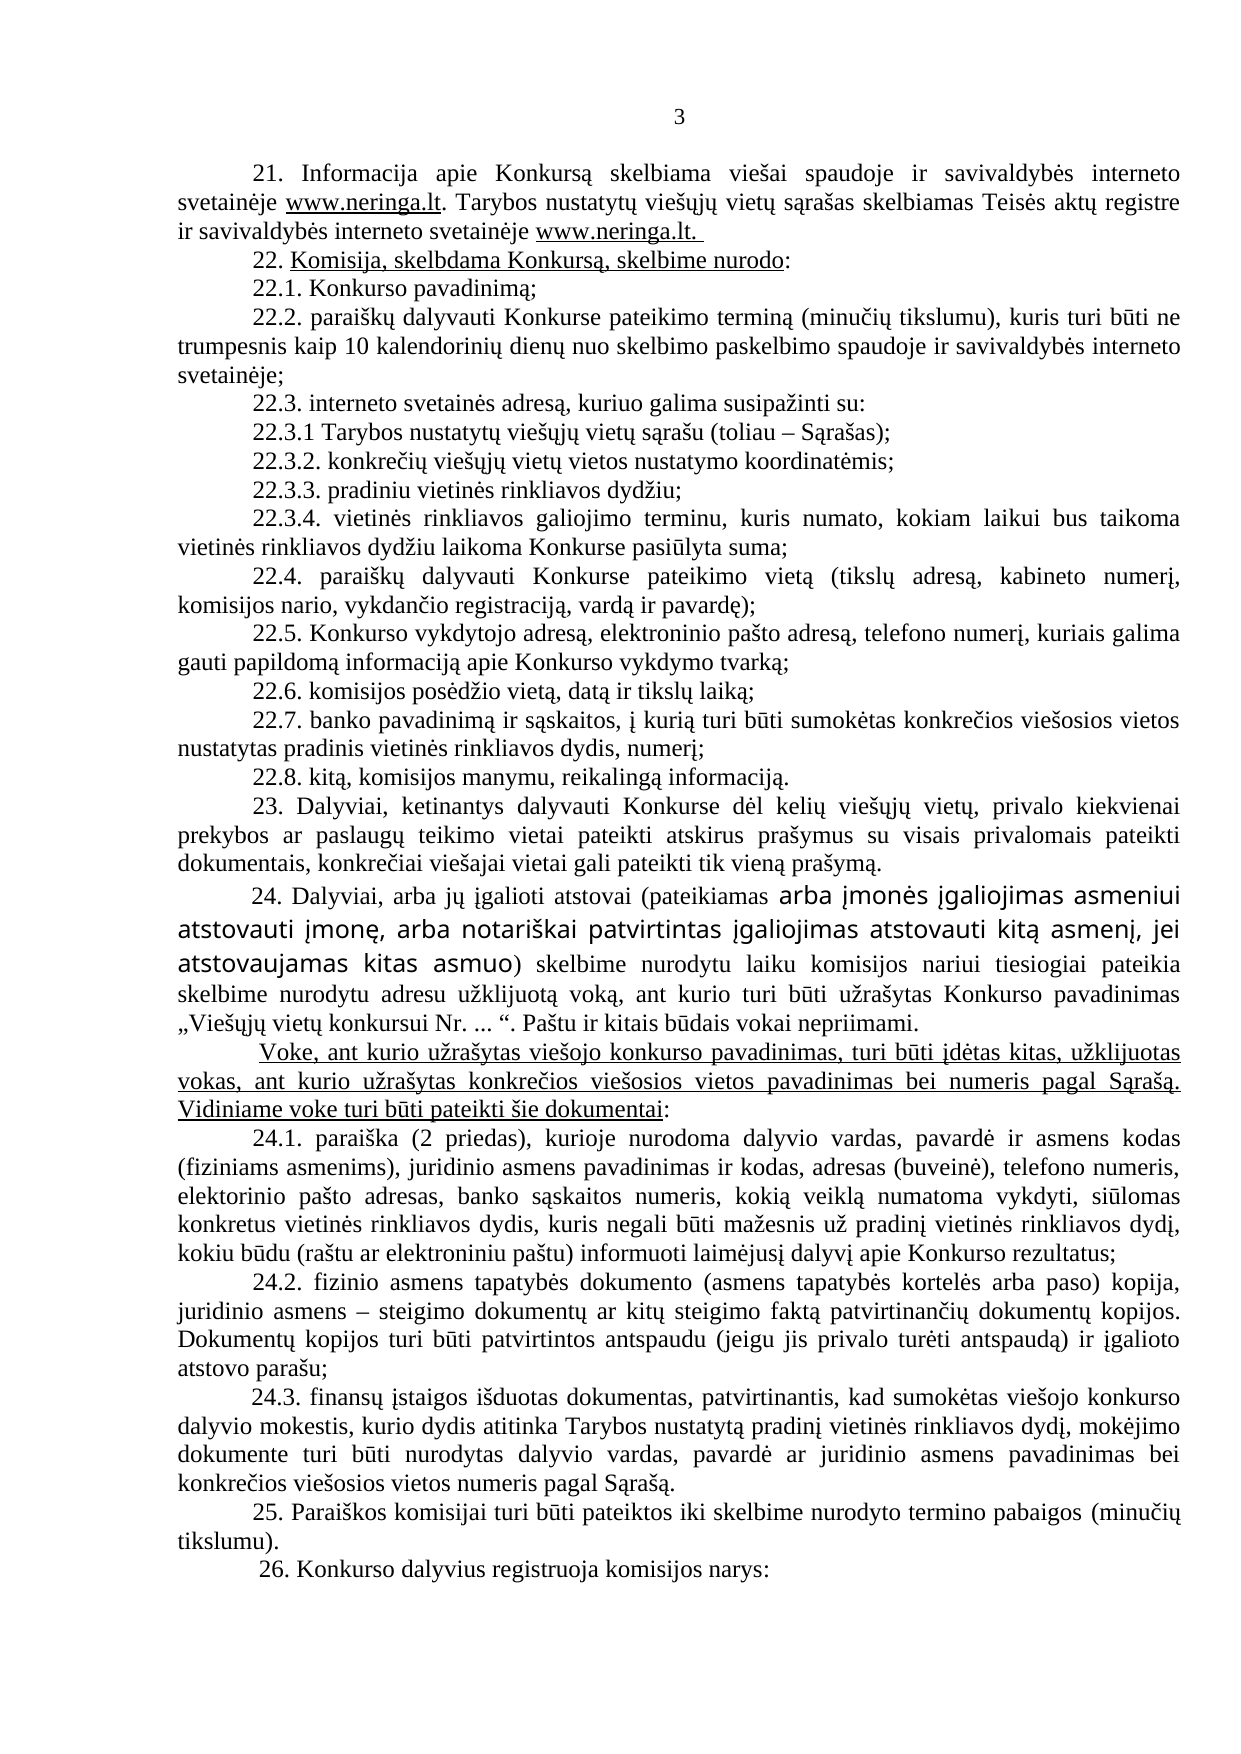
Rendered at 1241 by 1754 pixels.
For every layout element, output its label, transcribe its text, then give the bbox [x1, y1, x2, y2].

text 21. Informacija apie Konkursą skelbiama viešai spaudoje ir savivaldybės interneto svetainėje www.neringa.lt. Tarybos nustatytų viešųjų vietų sąrašas skelbiamas Teisės aktų registre ir savivaldybės interneto svetainėje www.neringa.lt. [177, 158, 1181, 245]
text Vidiniame voke turi būti pateikti šie dokumentai: [177, 1092, 1181, 1123]
text 22.2. paraiškų dalyvauti Konkurse pateikimo terminą (minučių tikslumu), kuris turi būti ne trumpesnis kaip 10 kalendorinių dienų nuo skelbimo paskelbimo spaudoje ir savivaldybės interneto svetainėje; [177, 302, 1181, 388]
text 22.3.4. vietinės rinkliavos galiojimo terminu, kuris numato, kokiam laikui bus taikoma vietinės rinkliavos dydžiu laikoma Konkurse pasiūlyta suma; [177, 503, 1181, 561]
text 22.5. Konkurso vykdytojo adresą, elektroninio pašto adresą, telefono numerį, kuriais galima gauti papildomą informaciją apie Konkurso vykdymo tvarką; [177, 618, 1181, 676]
text 24.2. fizinio asmens tapatybės dokumento (asmens tapatybės kortelės arba paso) kopija, juridinio asmens – steigimo dokumentų ar kitų steigimo faktą patvirtinančių dokumentų kopijos. Dokumentų kopijos turi būti patvirtintos antspaudu (jeigu jis privalo turėti antspaudą) ir įgalioto atstovo parašu; [177, 1267, 1181, 1382]
text 22.3.3. pradiniu vietinės rinkliavos dydžiu; [177, 475, 1181, 503]
text 22.3. interneto svetainės adresą, kuriuo galima susipažinti su: [177, 388, 1181, 417]
text 26. Konkurso dalyvius registruoja komisijos narys: [177, 1554, 1181, 1583]
text 22.1. Konkurso pavadinimą; [177, 273, 1181, 302]
text 24.3. finansų įstaigos išduotas dokumentas, patvirtinantis, kad sumokėtas viešojo konkurso dalyvio mokestis, kurio dydis atitinka Tarybos nustatytą pradinį vietinės rinkliavos dydį, mokėjimo dokumente turi būti nurodytas dalyvio vardas, pavardė ar juridinio asmens pavadinimas bei konkrečios viešosios vietos numeris pagal Sąrašą. [177, 1382, 1181, 1497]
text 22.3.1 Tarybos nustatytų viešųjų vietų sąrašu (toliau – Sąrašas); [177, 417, 1181, 446]
text 23. Dalyviai, ketinantys dalyvauti Konkurse dėl kelių viešųjų vietų, privalo kiekvienai prekybos ar paslaugų teikimo vietai pateikti atskirus prašymus su visais privalomais pateikti dokumentais, konkrečiai viešajai vietai gali pateikti tik vieną prašymą. [177, 791, 1181, 877]
text 25. Paraiškos komisijai turi būti pateiktos iki skelbime nurodyto termino pabaigos (minučių tikslumu). [177, 1497, 1181, 1554]
text 22.8. kitą, komisijos manymu, reikalingą informaciją. [177, 762, 1181, 791]
text 22.4. paraiškų dalyvauti Konkurse pateikimo vietą (tikslų adresą, kabineto numerį, komisijos nario, vykdančio registraciją, vardą ir pavardę); [177, 561, 1181, 618]
text 24. Dalyviai, arba jų įgalioti atstovai (pateikiamas arba įmonės įgaliojimas asmeniui atstovauti įmonę, arba notariškai patvirtintas įgaliojimas atstovauti kitą asmenį, jei atstovaujamas kitas asmuo) skelbime nurodytu laiku komisijos nariui tiesiogiai pateikia skelbime nurodytu adresu užklijuotą voką, ant kurio turi būti užrašytas Konkurso pavadinimas „Viešųjų vietų konkursui Nr. ... “. Paštu ir kitais būdais vokai nepriimami. [177, 877, 1181, 1037]
text Voke, ant kurio užrašytas viešojo konkurso pavadinimas, turi būti įdėtas kitas, užklijuotas vokas, ant kurio užrašytas konkrečios viešosios vietos pavadinimas bei numeris pagal Sąrašą. [177, 1037, 1181, 1091]
text 22.6. komisijos posėdžio vietą, datą ir tikslų laiką; [177, 676, 1181, 705]
text 24.1. paraiška (2 priedas), kurioje nurodoma dalyvio vardas, pavardė ir asmens kodas (fiziniams asmenims), juridinio asmens pavadinimas ir kodas, adresas (buveinė), telefono numeris, elektorinio pašto adresas, banko sąskaitos numeris, kokią veiklą numatoma vykdyti, siūlomas konkretus vietinės rinkliavos dydis, kuris negali būti mažesnis už pradinį vietinės rinkliavos dydį, kokiu būdu (raštu ar elektroniniu paštu) informuoti laimėjusį dalyvį apie Konkurso rezultatus; [177, 1123, 1181, 1267]
text 22. Komisija, skelbdama Konkursą, skelbime nurodo: [177, 245, 1181, 273]
text 22.7. banko pavadinimą ir sąskaitos, į kurią turi būti sumokėtas konkrečios viešosios vietos nustatytas pradinis vietinės rinkliavos dydis, numerį; [177, 705, 1181, 762]
text 22.3.2. konkrečių viešųjų vietų vietos nustatymo koordinatėmis; [177, 446, 1181, 475]
